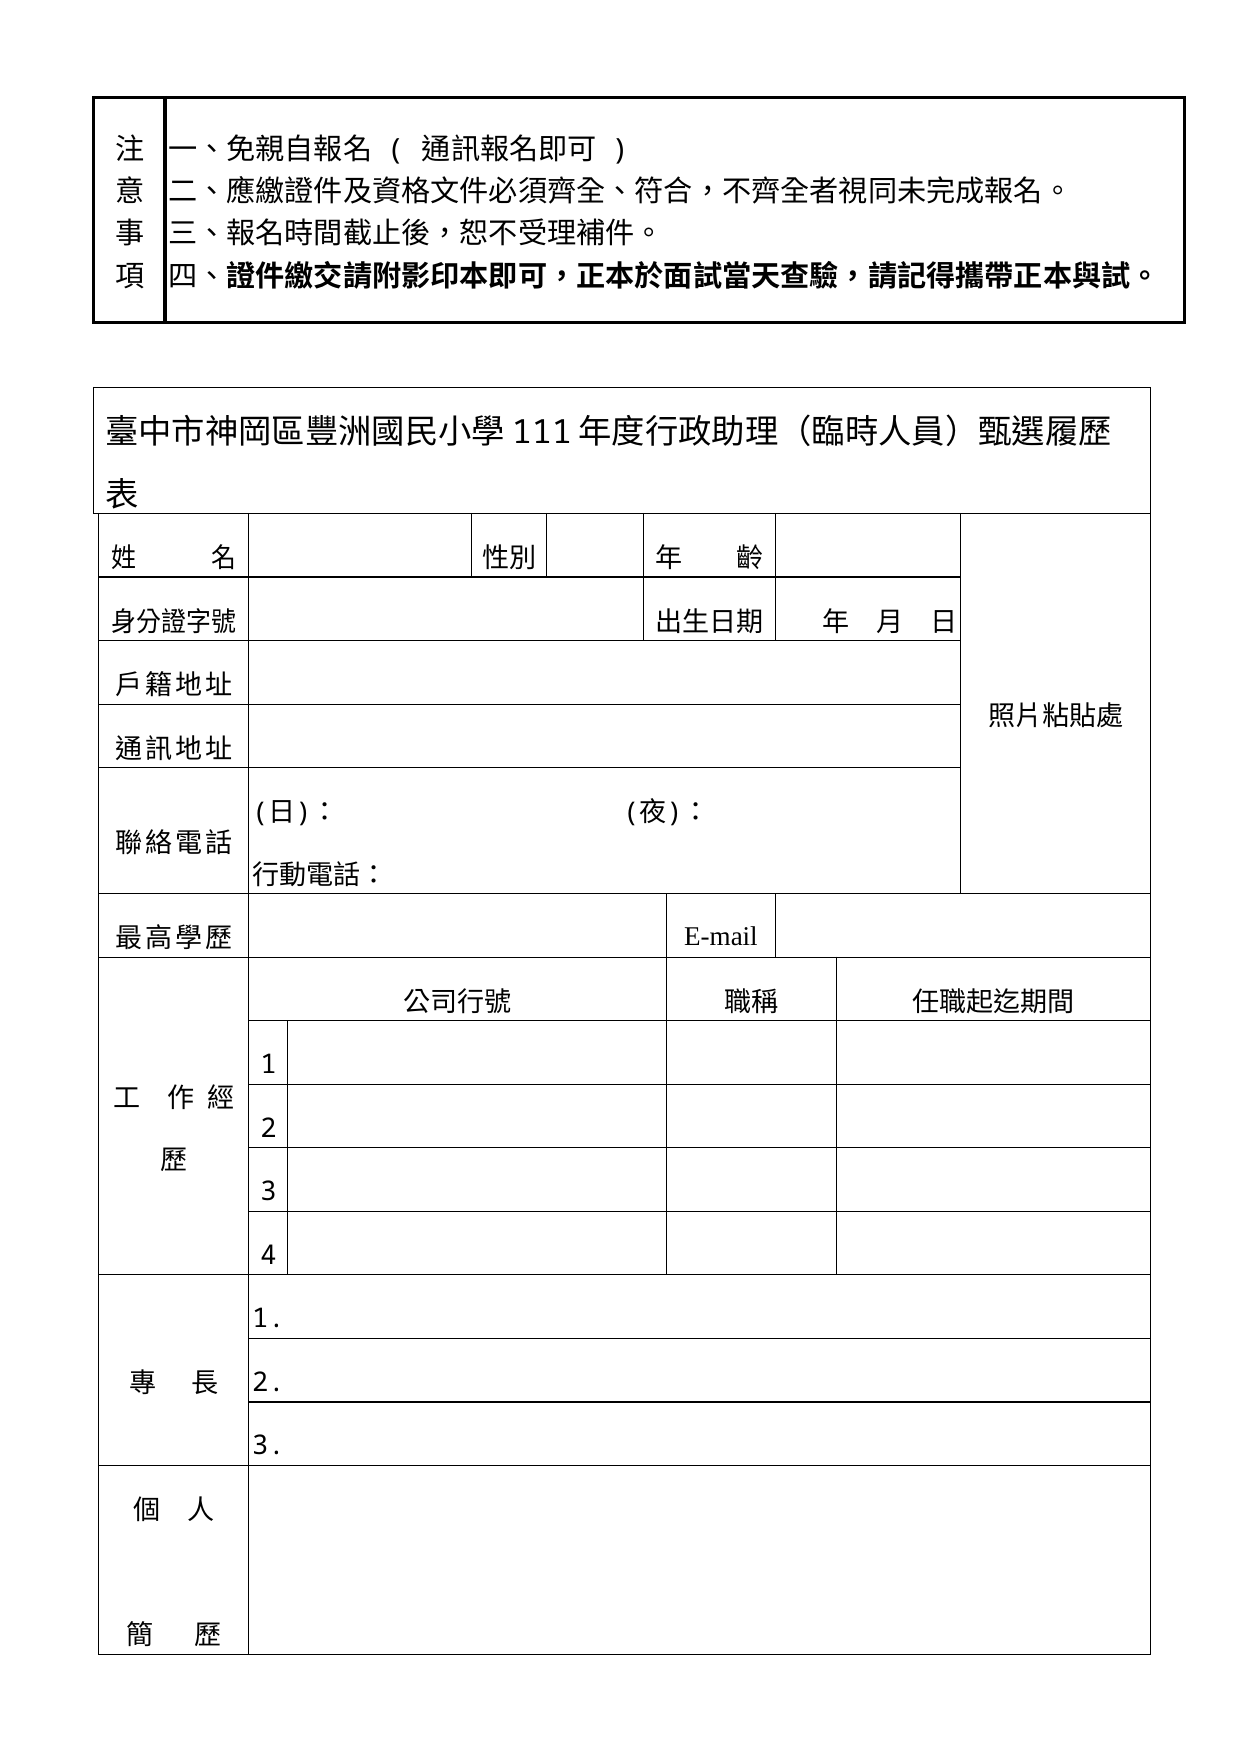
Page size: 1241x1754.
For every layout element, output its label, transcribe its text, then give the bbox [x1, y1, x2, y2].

table_cell E-mail [667, 894, 775, 957]
table_cell [94, 1338, 98, 1401]
table_cell [94, 1211, 98, 1274]
table_cell [94, 1147, 98, 1211]
table_cell [94, 1084, 98, 1147]
table_cell (日)： (夜)： 行動電話： [249, 768, 960, 893]
table_cell [94, 576, 98, 640]
table_cell [837, 1148, 1150, 1211]
table_cell [94, 514, 98, 576]
table_cell [94, 893, 98, 957]
table_cell 職稱 [667, 958, 836, 1020]
table_cell 任職起迄期間 [837, 958, 1150, 1020]
table_cell [288, 1021, 666, 1084]
table_cell [94, 704, 98, 767]
table_cell 姓 名 [99, 514, 248, 576]
table_cell 個 人 簡 歷 [99, 1466, 248, 1653]
table_cell [249, 705, 960, 767]
table_cell 聯絡電話 [99, 768, 248, 893]
table_cell 2. [249, 1339, 1150, 1401]
table_cell 年 月 日 [776, 578, 960, 640]
table_cell 最高學歷 [99, 894, 248, 957]
table_cell [94, 957, 98, 1020]
table_cell [94, 640, 98, 703]
table_cell [249, 578, 643, 640]
table_cell 公司行號 [249, 958, 666, 1020]
table_cell [288, 1212, 666, 1274]
table_cell [776, 894, 1150, 957]
table_cell 3 [249, 1148, 287, 1211]
table_cell [547, 514, 643, 576]
table_cell [249, 514, 471, 576]
table_cell [94, 1465, 98, 1653]
table_cell [837, 1085, 1150, 1147]
table_cell [288, 1085, 666, 1147]
table_cell [288, 1148, 666, 1211]
table_cell 專長 [99, 1275, 248, 1465]
table_cell [94, 1020, 98, 1084]
table_cell [667, 1021, 836, 1084]
table_cell 年 齡 [644, 514, 775, 576]
table_cell [249, 894, 666, 957]
table_cell [94, 767, 98, 893]
table_cell 1. [249, 1275, 1150, 1338]
table_header 臺中市神岡區豐洲國民小學111年度行政助理（臨時人員）甄選履歷表 [94, 388, 1150, 513]
table_cell [94, 1274, 98, 1338]
table_cell [667, 1085, 836, 1147]
table_cell [249, 641, 960, 703]
table_cell 身分證字號 [99, 578, 248, 640]
table_cell [837, 1021, 1150, 1084]
table_cell [667, 1148, 836, 1211]
table_cell 4 [249, 1212, 287, 1274]
table_cell [249, 1466, 1150, 1653]
table_cell 1 [249, 1021, 287, 1084]
table_cell [776, 514, 960, 576]
table_cell 照片粘貼處 [961, 514, 1150, 893]
table_cell 通訊地址 [99, 705, 248, 767]
table_cell [667, 1212, 836, 1274]
table_cell 性別 [472, 514, 546, 576]
table_cell 注 意 事 項 [95, 99, 163, 321]
table_cell 一、免親自報名 ( 通訊報名即可 ) 二、應繳證件及資格文件必須齊全、符合，不齊全者視同未完成報名。 三、報名時間截止後，恕不受理補件。 四、證件繳交請附影印本即可，正本於面試當天查驗，請記得攜帶正本與試。 [167, 99, 1183, 321]
table_cell 戶籍地址 [99, 641, 248, 703]
table_cell 工 作 經 歷 [99, 958, 248, 1274]
table_cell [94, 1401, 98, 1465]
table_cell 2 [249, 1085, 287, 1147]
table_cell 3. [249, 1403, 1150, 1465]
table_cell 出生日期 [644, 578, 775, 640]
table_cell [837, 1212, 1150, 1274]
